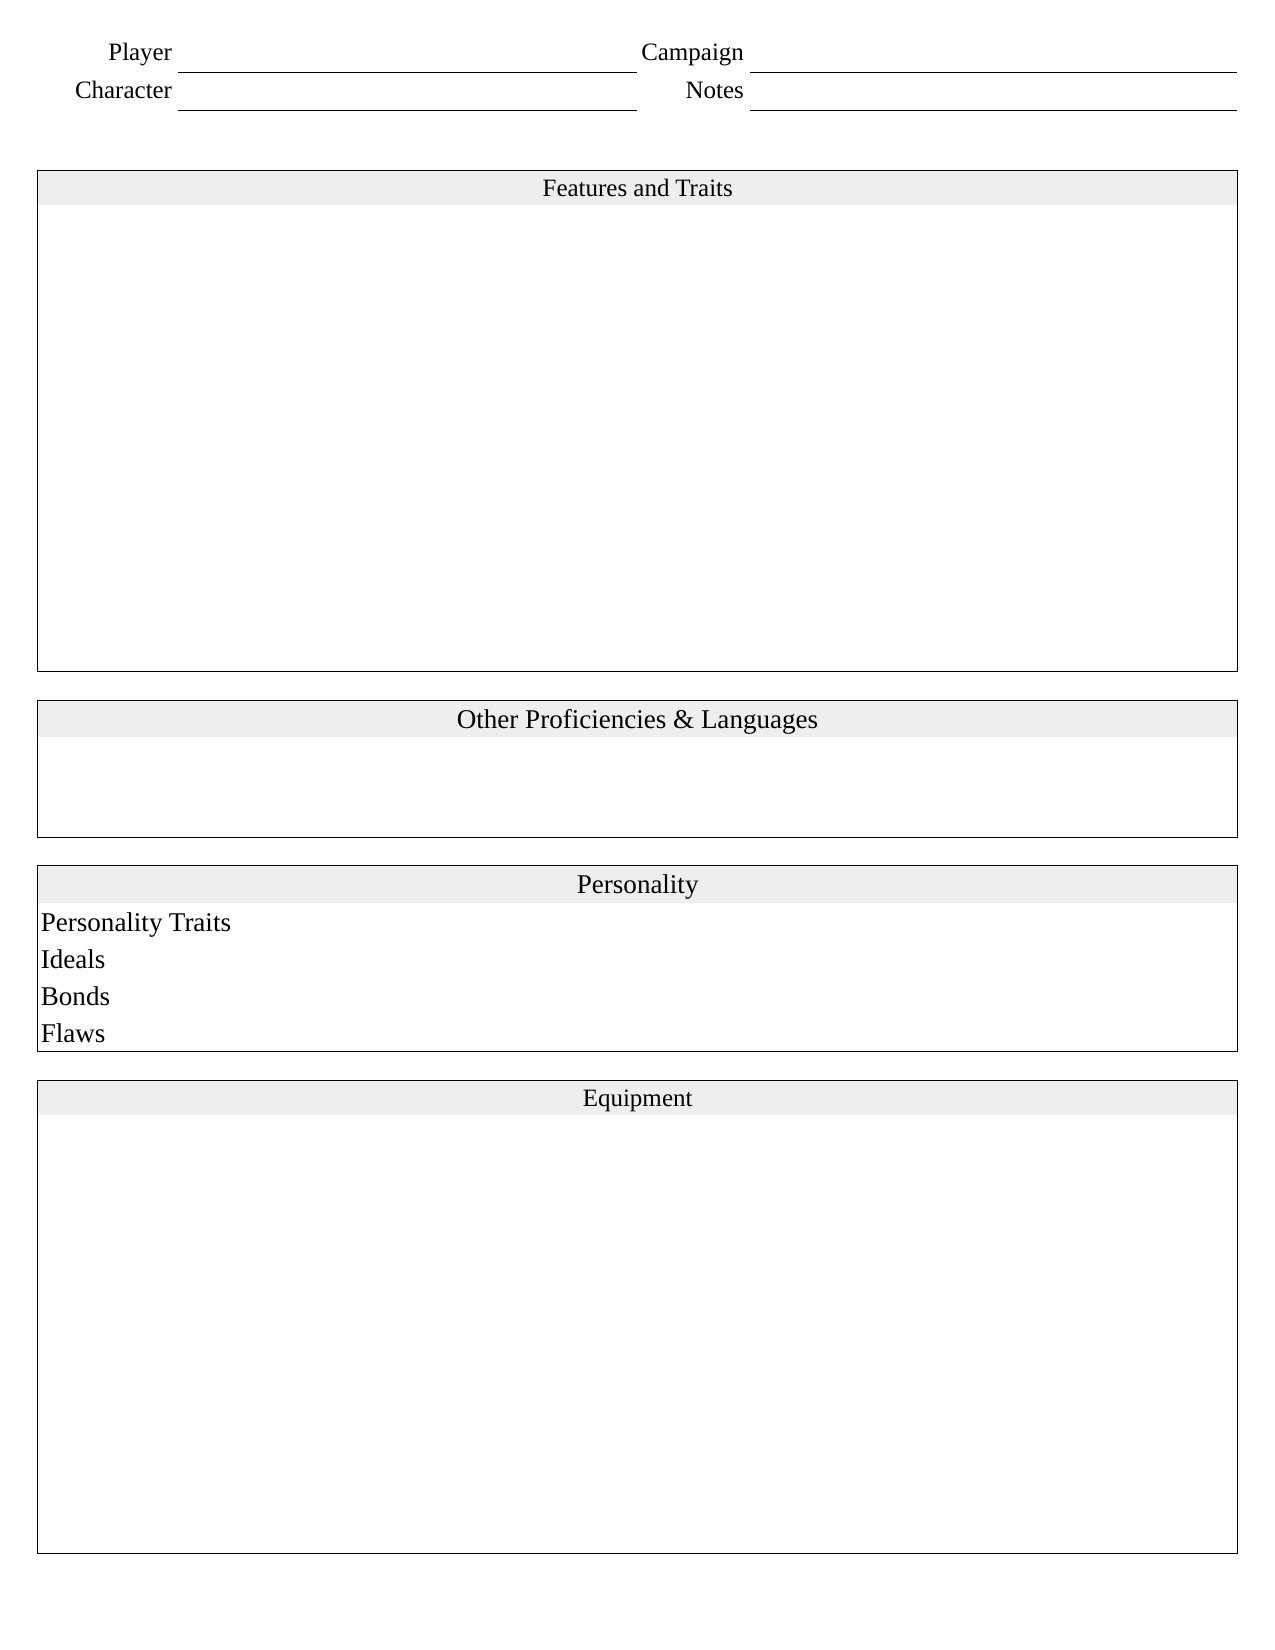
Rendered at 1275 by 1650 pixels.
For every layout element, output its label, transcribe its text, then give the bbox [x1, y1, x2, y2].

table_cell Ideals [38, 940, 253, 977]
table_header Features and Traits [38, 171, 1237, 205]
table_header Other Proficiencies & Languages [38, 701, 1237, 737]
table_cell Bonds [38, 977, 253, 1014]
table_cell [253, 903, 1237, 940]
table_header Equipment [38, 1081, 1237, 1115]
table_header Personality [38, 866, 1237, 903]
table_cell [38, 737, 1237, 837]
table_cell [38, 1115, 1237, 1552]
table_cell Flaws [38, 1014, 253, 1051]
table_cell [253, 1014, 1237, 1051]
table_cell [38, 205, 1237, 671]
table_cell Personality Traits [38, 903, 253, 940]
table_cell [253, 940, 1237, 977]
table_cell [253, 977, 1237, 1014]
